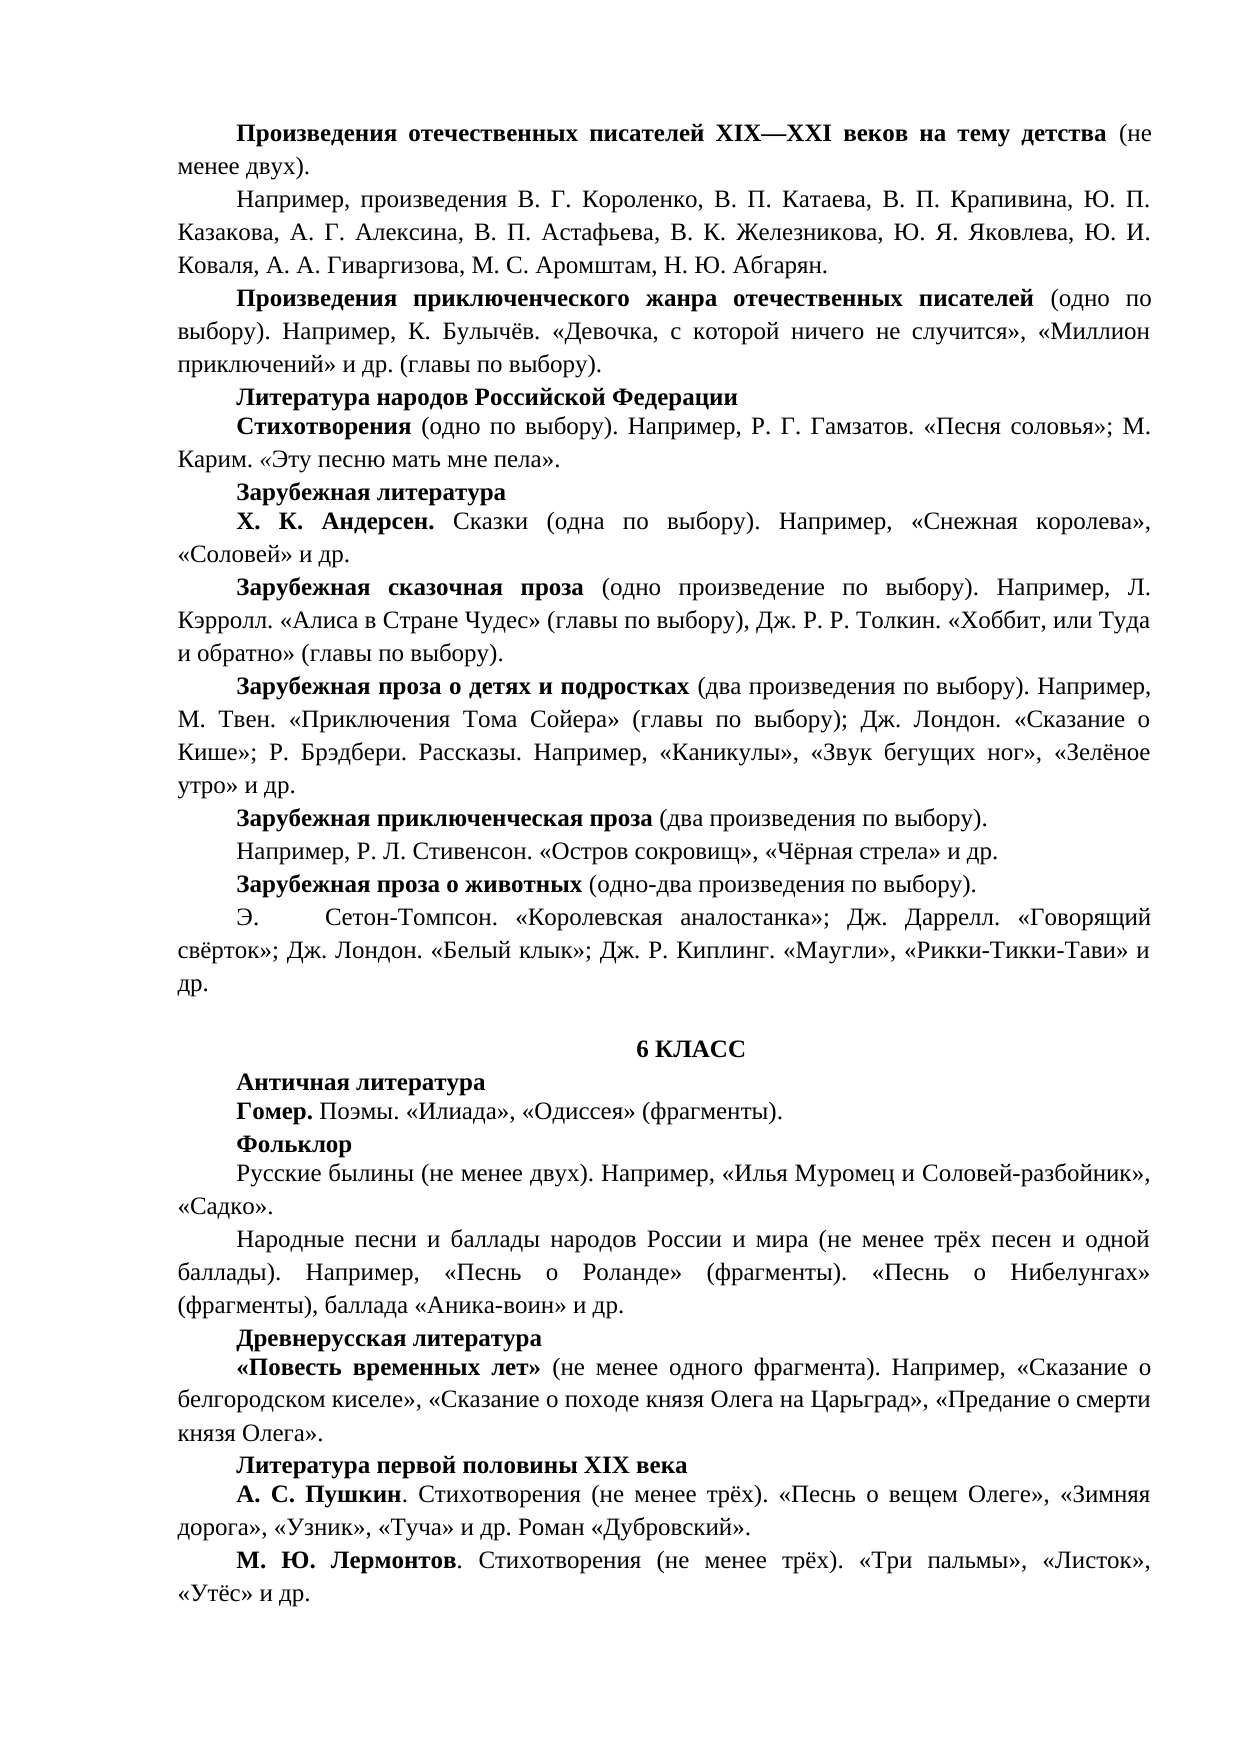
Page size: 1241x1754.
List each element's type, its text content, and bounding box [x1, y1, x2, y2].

text Зарубежная приключенческая проза (два произведения по выбору). [177, 803, 1152, 832]
text 6 КЛАСС [230, 1034, 1152, 1063]
text «Повесть временных лет» (не менее одного фрагмента). Например, «Сказание о белгородском киселе», «Сказание о походе князя Олега на Царьград», «Предание о смерти князя Олега». [177, 1352, 1152, 1446]
text Например, произведения В. Г. Короленко, В. П. Катаева, В. П. Крапивина, Ю. П. Казакова, А. Г. Алексина, В. П. Астафьева, В. К. Железникова, Ю. Я. Яковлева, Ю. И. Коваля, А. А. Гиваргизова, М. С. Аромштам, Н. Ю. Абгарян. [177, 184, 1152, 279]
text Народные песни и баллады народов России и мира (не менее трёх песен и одной баллады). Например, «Песнь о Роланде» (фрагменты). «Песнь о Нибелунгах» (фрагменты), баллада «Аника-воин» и др. [177, 1224, 1152, 1318]
text Фольклор [177, 1129, 1152, 1158]
text Х. К. Андерсен. Сказки (одна по выбору). Например, «Снежная королева», «Соловей» и др. [177, 506, 1152, 568]
text Литература народов Российской Федерации [177, 382, 1152, 411]
text Произведения приключенческого жанра отечественных писателей (одно по выбору). Например, К. Булычёв. «Девочка, с которой ничего не случится», «Миллион приключений» и др. (главы по выбору). [177, 283, 1152, 378]
text Например, Р. Л. Стивенсон. «Остров сокровищ», «Чёрная стрела» и др. [177, 836, 1152, 865]
text Стихотворения (одно по выбору). Например, Р. Г. Гамзатов. «Песня соловья»; М. Карим. «Эту песню мать мне пела». [177, 411, 1152, 473]
text Литература первой половины XIX века [177, 1451, 1152, 1479]
text Русские былины (не менее двух). Например, «Илья Муромец и Соловей-разбойник», «Садко». [177, 1158, 1152, 1219]
text Гомер. Поэмы. «Илиада», «Одиссея» (фрагменты). [177, 1096, 1152, 1125]
text А. С. Пушкин. Стихотворения (не менее трёх). «Песнь о вещем Олеге», «Зимняя дорога», «Узник», «Туча» и др. Роман «Дубровский». [177, 1479, 1152, 1541]
text Зарубежная литература [177, 477, 1152, 506]
text Э. Сетон-Томпсон. «Королевская аналостанка»; Дж. Даррелл. «Говорящий свёрток»; Дж. Лондон. «Белый клык»; Дж. Р. Киплинг. «Маугли», «Рикки-Тикки-Тави» и др. [177, 902, 1152, 997]
text Зарубежная проза о животных (одно-два произведения по выбору). [177, 869, 1152, 898]
text Древнерусская литература [177, 1323, 1152, 1352]
text Зарубежная проза о детях и подростках (два произведения по выбору). Например, М. Твен. «Приключения Тома Сойера» (главы по выбору); Дж. Лондон. «Сказание о Кише»; Р. Брэдбери. Рассказы. Например, «Каникулы», «Звук бегущих ног», «Зелёное утро» и др. [177, 671, 1152, 799]
text Античная литература [177, 1067, 1152, 1096]
text Зарубежная сказочная проза (одно произведение по выбору). Например, Л. Кэрролл. «Алиса в Стране Чудес» (главы по выбору), Дж. Р. Р. Толкин. «Хоббит, или Туда и обратно» (главы по выбору). [177, 572, 1152, 667]
text Произведения отечественных писателей XIX—XXI веков на тему детства (не менее двух). [177, 118, 1152, 180]
text М. Ю. Лермонтов. Стихотворения (не менее трёх). «Три пальмы», «Листок», «Утёс» и др. [177, 1545, 1152, 1607]
